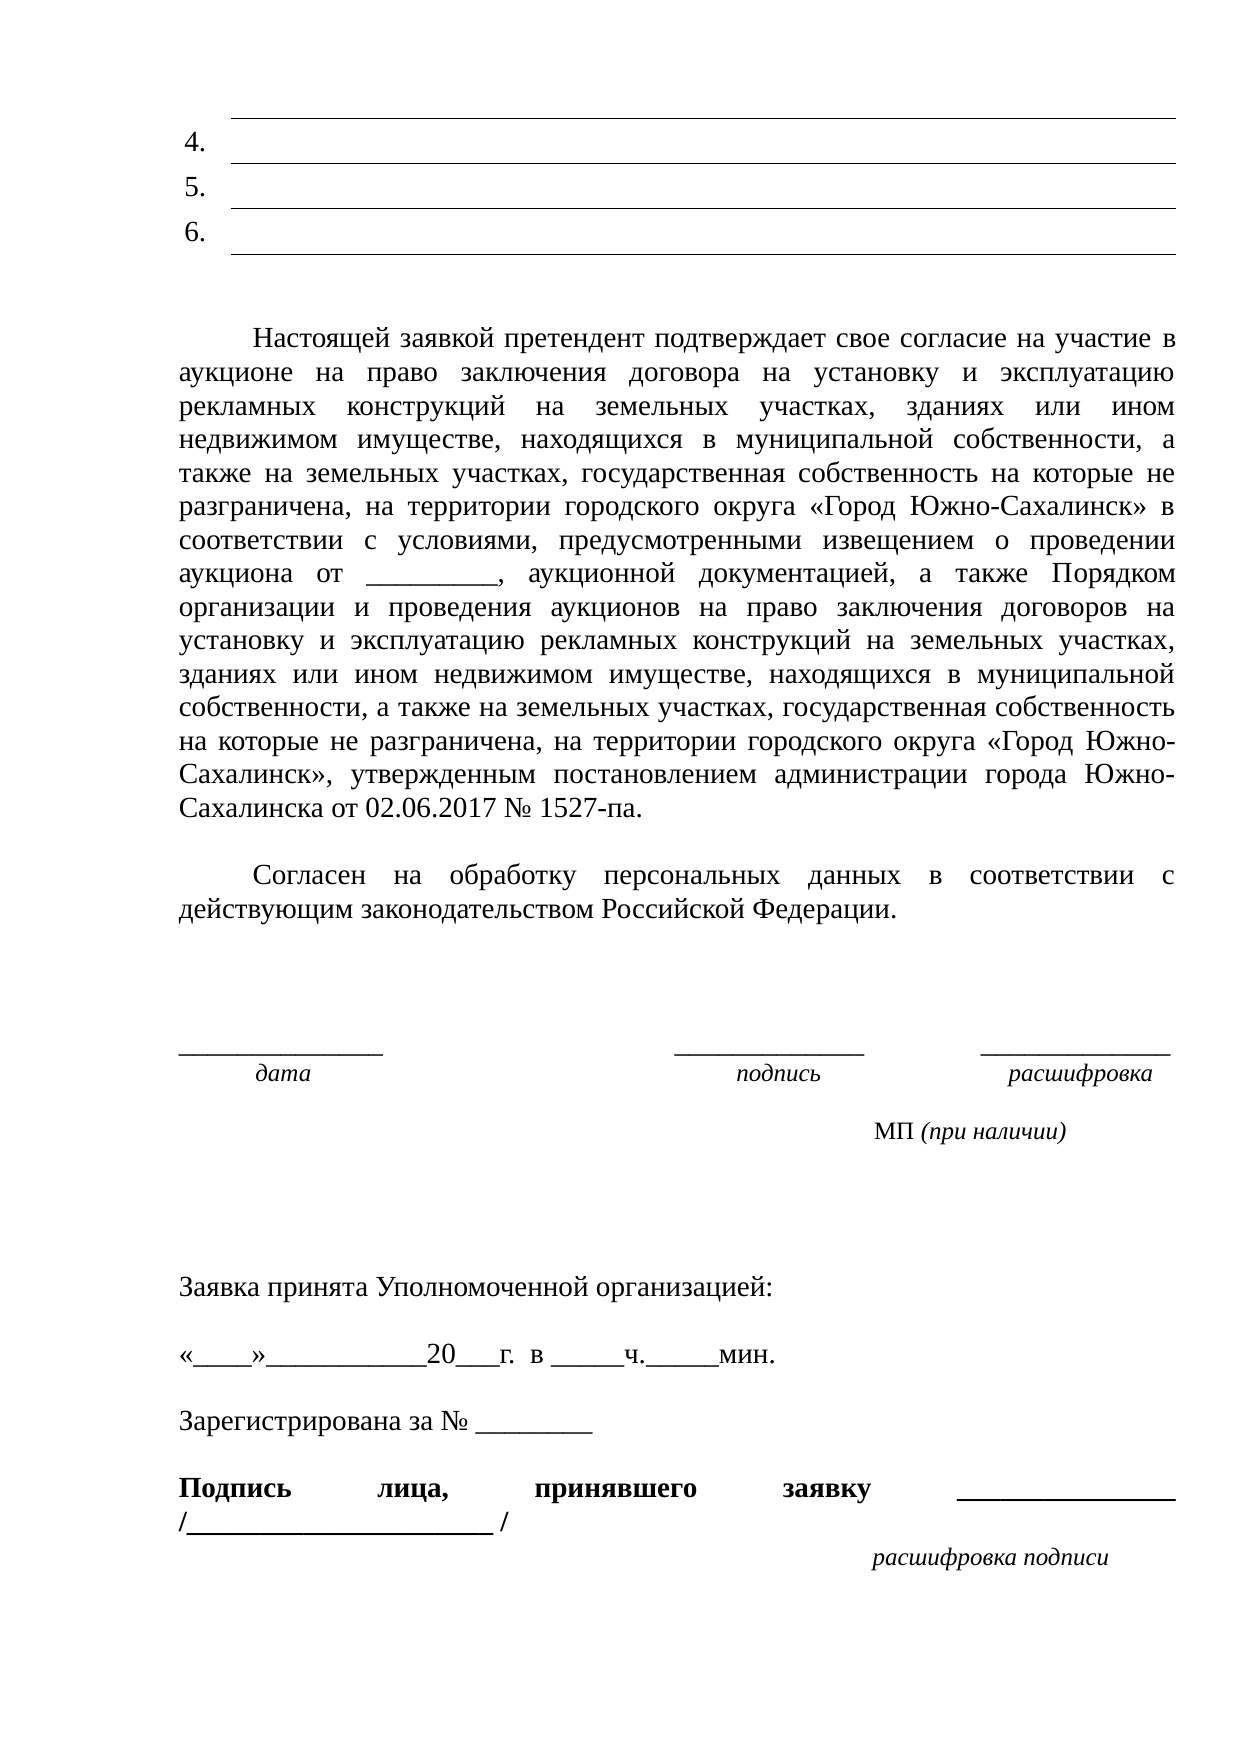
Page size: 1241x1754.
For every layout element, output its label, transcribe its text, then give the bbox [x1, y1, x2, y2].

table_cell 4. [179, 118, 231, 163]
table_cell 5. [179, 163, 231, 208]
table_cell [231, 209, 1176, 253]
table_cell [231, 119, 1176, 163]
text дата подпись расшифровка [178, 1058, 1176, 1087]
text Настоящей заявкой претендент подтверждает свое согласие на участие в аукционе на право заключения договора на установку и эксплуатацию рекламных конструкций на земельных участках, зданиях или ином недвижимом имуществе, находящихся в муниципальной собственности, а также на земельных участках, государственная собственность на которые не разграничена, на территории городского округа «Город Южно-Сахалинск» в соответствии с условиями, предусмотренными извещением о проведении аукциона от _________, аукционной документацией, а также Порядком организации и проведения аукционов на право заключения договоров на установку и эксплуатацию рекламных конструкций на земельных участках, зданиях или ином недвижимом имуществе, находящихся в муниципальной собственности, а также на земельных участках, государственная собственность на которые не разграничена, на территории городского округа «Город Южно-Сахалинск», утвержденным постановлением администрации города Южно-Сахалинска от 02.06.2017 № 1527-па. [178, 321, 1176, 824]
text МП (при наличии) [178, 1116, 1176, 1145]
text ______________ _____________ _____________ [178, 1025, 1176, 1058]
text Заявка принята Уполномоченной организацией: [178, 1269, 1176, 1303]
text «____»___________20___г. в _____ч._____мин. [178, 1336, 1176, 1370]
text Зарегистрирована за № ________ [178, 1403, 1176, 1437]
text расшифровка подписи [178, 1538, 1176, 1571]
table_cell 6. [179, 208, 231, 253]
text Согласен на обработку персональных данных в соответствии с действующим законодательством Российской Федерации. [178, 857, 1176, 924]
table_cell [231, 164, 1176, 208]
